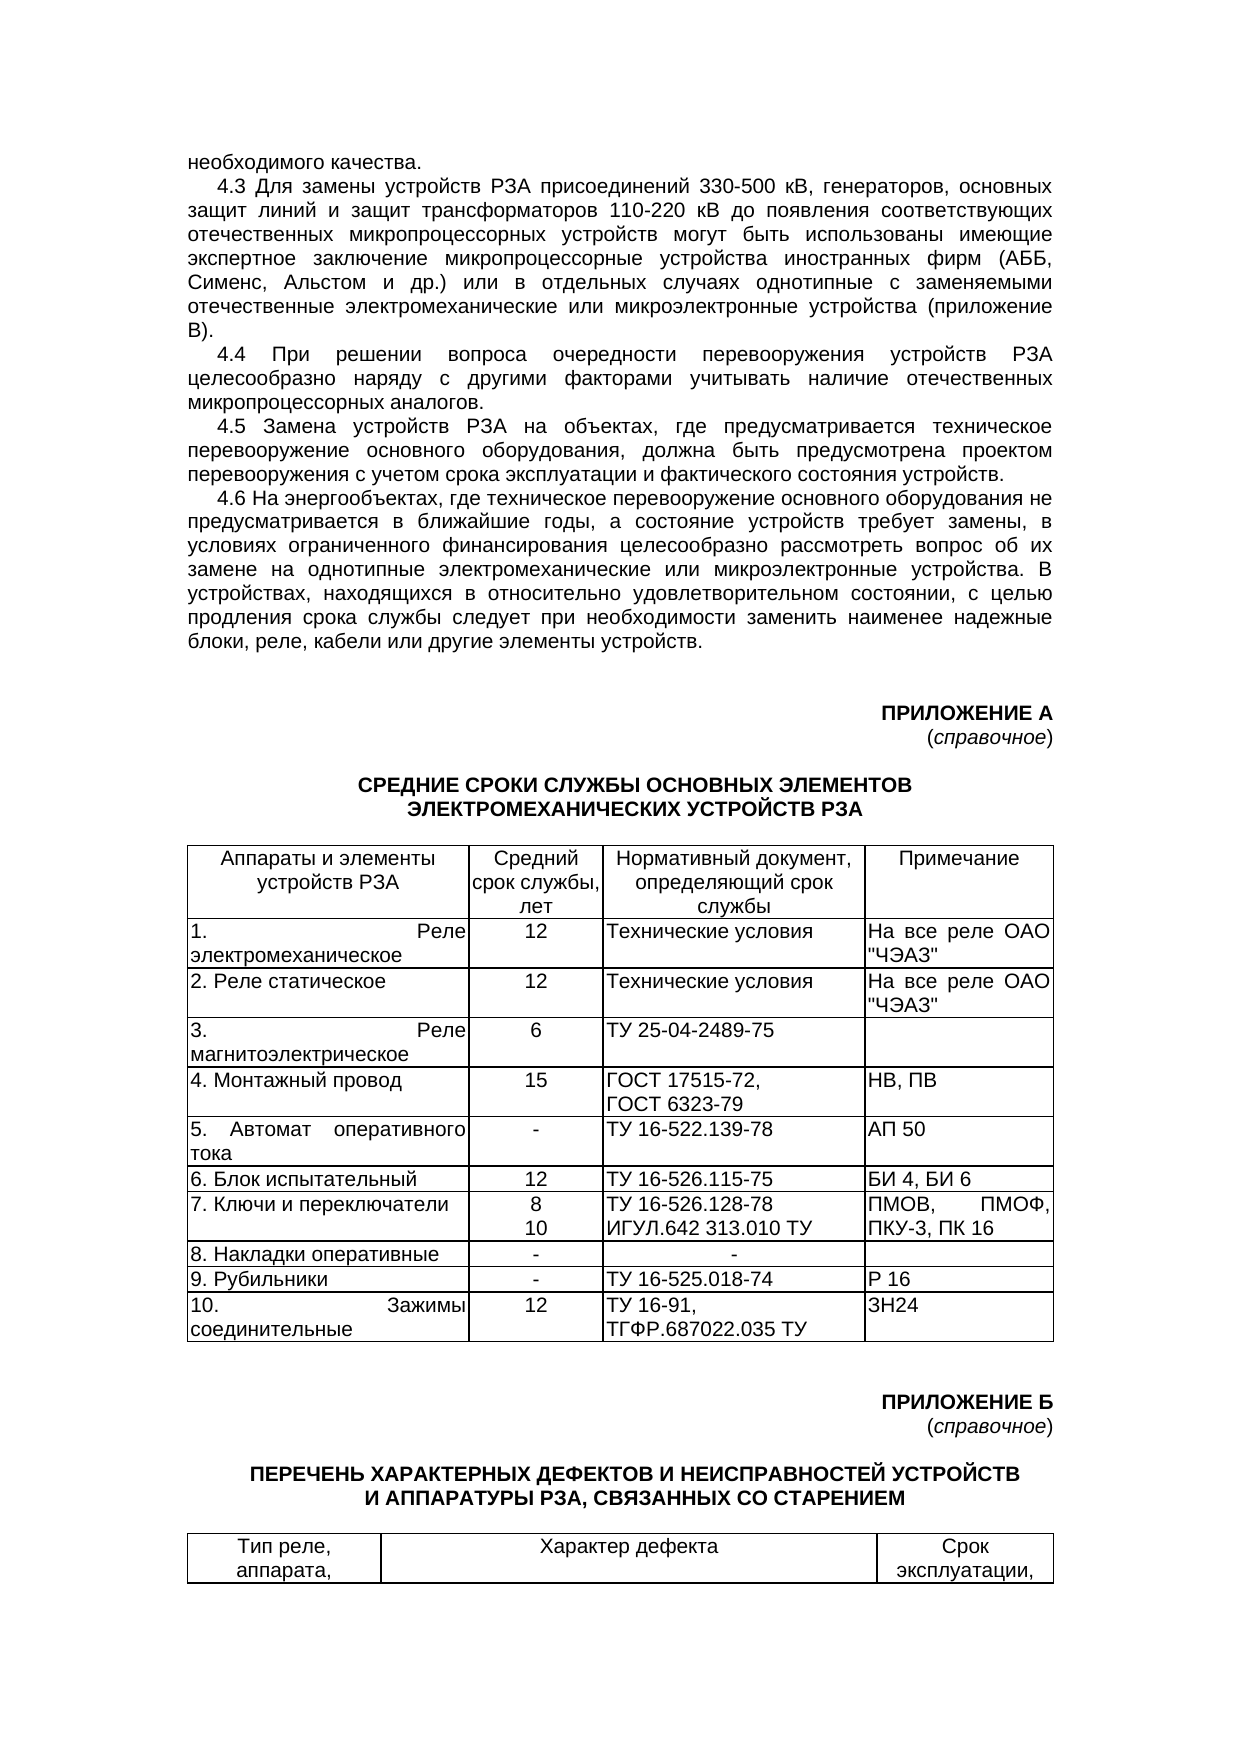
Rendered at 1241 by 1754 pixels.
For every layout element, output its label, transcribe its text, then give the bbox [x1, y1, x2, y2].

table_cell - [604, 1242, 864, 1266]
table_cell БИ 4, БИ 6 [866, 1167, 1053, 1191]
table_cell ЗН24 [866, 1293, 1053, 1341]
table_cell На все реле ОАО "ЧЭАЗ" [866, 919, 1053, 967]
table_cell ПМОВ, ПМОФ, ПКУ-3, ПК 16 [866, 1192, 1053, 1240]
table_cell ТУ 16-526.115-75 [604, 1167, 864, 1191]
table_cell Технические условия [604, 919, 864, 967]
table_cell [866, 1242, 1053, 1266]
table_cell 5. Автомат оперативного тока [188, 1117, 468, 1165]
text Приложение Б [187, 1389, 1053, 1413]
table_cell НВ, ПВ [866, 1068, 1053, 1116]
table_cell 8. Накладки оперативные [188, 1242, 468, 1266]
table_cell ТУ 16-526.128-78 ИГУЛ.642 313.010 ТУ [604, 1192, 864, 1240]
table_cell АП 50 [866, 1117, 1053, 1165]
table_cell ТУ 16-522.139-78 [604, 1117, 864, 1165]
text ЭЛЕКТРОМЕХАНИЧЕСКИХ УСТРОЙСТВ РЗА [187, 797, 1053, 821]
table_cell ТУ 25-04-2489-75 [604, 1018, 864, 1066]
table_header Срок эксплуатации, [878, 1534, 1053, 1582]
table_cell - [470, 1117, 602, 1165]
text (справочное) [187, 1413, 1053, 1437]
table_cell 6 [470, 1018, 602, 1066]
table_cell [866, 1018, 1053, 1066]
text И АППАРАТУРЫ РЗА, СВЯЗАННЫХ СО СТАРЕНИЕМ [187, 1485, 1053, 1509]
table_header Аппараты и элементы устройств РЗА [188, 846, 468, 918]
table_cell 12 [470, 919, 602, 967]
table_cell 15 [470, 1068, 602, 1116]
text необходимого качества. [187, 150, 1053, 174]
table_cell 6. Блок испытательный [188, 1167, 468, 1191]
text 4.5 Замена устройств РЗА на объектах, где предусматривается техническое перевооружение основного оборудования, должна быть предусмотрена проектом перевооружения с учетом срока эксплуатации и фактического состояния устройств. [187, 413, 1053, 485]
table_cell ГОСТ 17515-72, ГОСТ 6323-79 [604, 1068, 864, 1116]
table_cell 10. Зажимы соединительные [188, 1293, 468, 1341]
table_cell 1. Реле электромеханическое [188, 919, 468, 967]
table_cell 3. Реле магнитоэлектрическое [188, 1018, 468, 1066]
table_cell На все реле ОАО "ЧЭАЗ" [866, 969, 1053, 1017]
table_cell - [470, 1242, 602, 1266]
table_cell Р 16 [866, 1267, 1053, 1291]
table_cell 8 10 [470, 1192, 602, 1240]
table_cell 12 [470, 1167, 602, 1191]
table_cell ТУ 16-91, ТГФР.687022.035 ТУ [604, 1293, 864, 1341]
table_cell 7. Ключи и переключатели [188, 1192, 468, 1240]
table_cell - [470, 1267, 602, 1291]
table_cell ТУ 16-525.018-74 [604, 1267, 864, 1291]
text СРЕДНИЕ СРОКИ СЛУЖБЫ ОСНОВНЫХ ЭЛЕМЕНТОВ [187, 773, 1053, 797]
table_cell 12 [470, 1293, 602, 1341]
text 4.3 Для замены устройств РЗА присоединений 330-500 кВ, генераторов, основных защит линий и защит трансформаторов 110-220 кВ до появления соответствующих отечественных микропроцессорных устройств могут быть использованы имеющие экспертное заключение микропроцессорные устройства иностранных фирм (АББ, Сименс, Альстом и др.) или в отдельных случаях однотипные с заменяемыми отечественные электромеханические или микроэлектронные устройства (приложение В). [187, 174, 1053, 342]
table_cell 2. Реле статическое [188, 969, 468, 1017]
text (справочное) [187, 725, 1053, 749]
table_header Нормативный документ, определяющий срок службы [604, 846, 864, 918]
table_header Примечание [866, 846, 1053, 918]
table_cell 9. Рубильники [188, 1267, 468, 1291]
table_header Тип реле, аппарата, [188, 1534, 380, 1582]
text ПЕРЕЧЕНЬ ХАРАКТЕРНЫХ ДЕФЕКТОВ И НЕИСПРАВНОСТЕЙ УСТРОЙСТВ [187, 1461, 1053, 1485]
text 4.4 При решении вопроса очередности перевооружения устройств РЗА целесообразно наряду с другими факторами учитывать наличие отечественных микропроцессорных аналогов. [187, 342, 1053, 413]
table_header Средний срок службы, лет [470, 846, 602, 918]
table_cell 4. Монтажный провод [188, 1068, 468, 1116]
text 4.6 На энергообъектах, где техническое перевооружение основного оборудования не предусматривается в ближайшие годы, а состояние устройств требует замены, в условиях ограниченного финансирования целесообразно рассмотреть вопрос об их замене на однотипные электромеханические или микроэлектронные устройства. В устройствах, находящихся в относительно удовлетворительном состоянии, с целью продления срока службы следует при необходимости заменить наименее надежные блоки, реле, кабели или другие элементы устройств. [187, 485, 1053, 653]
text Приложение А [187, 701, 1053, 725]
table_cell Технические условия [604, 969, 864, 1017]
table_cell 12 [470, 969, 602, 1017]
table_header Характер дефекта [382, 1534, 876, 1582]
